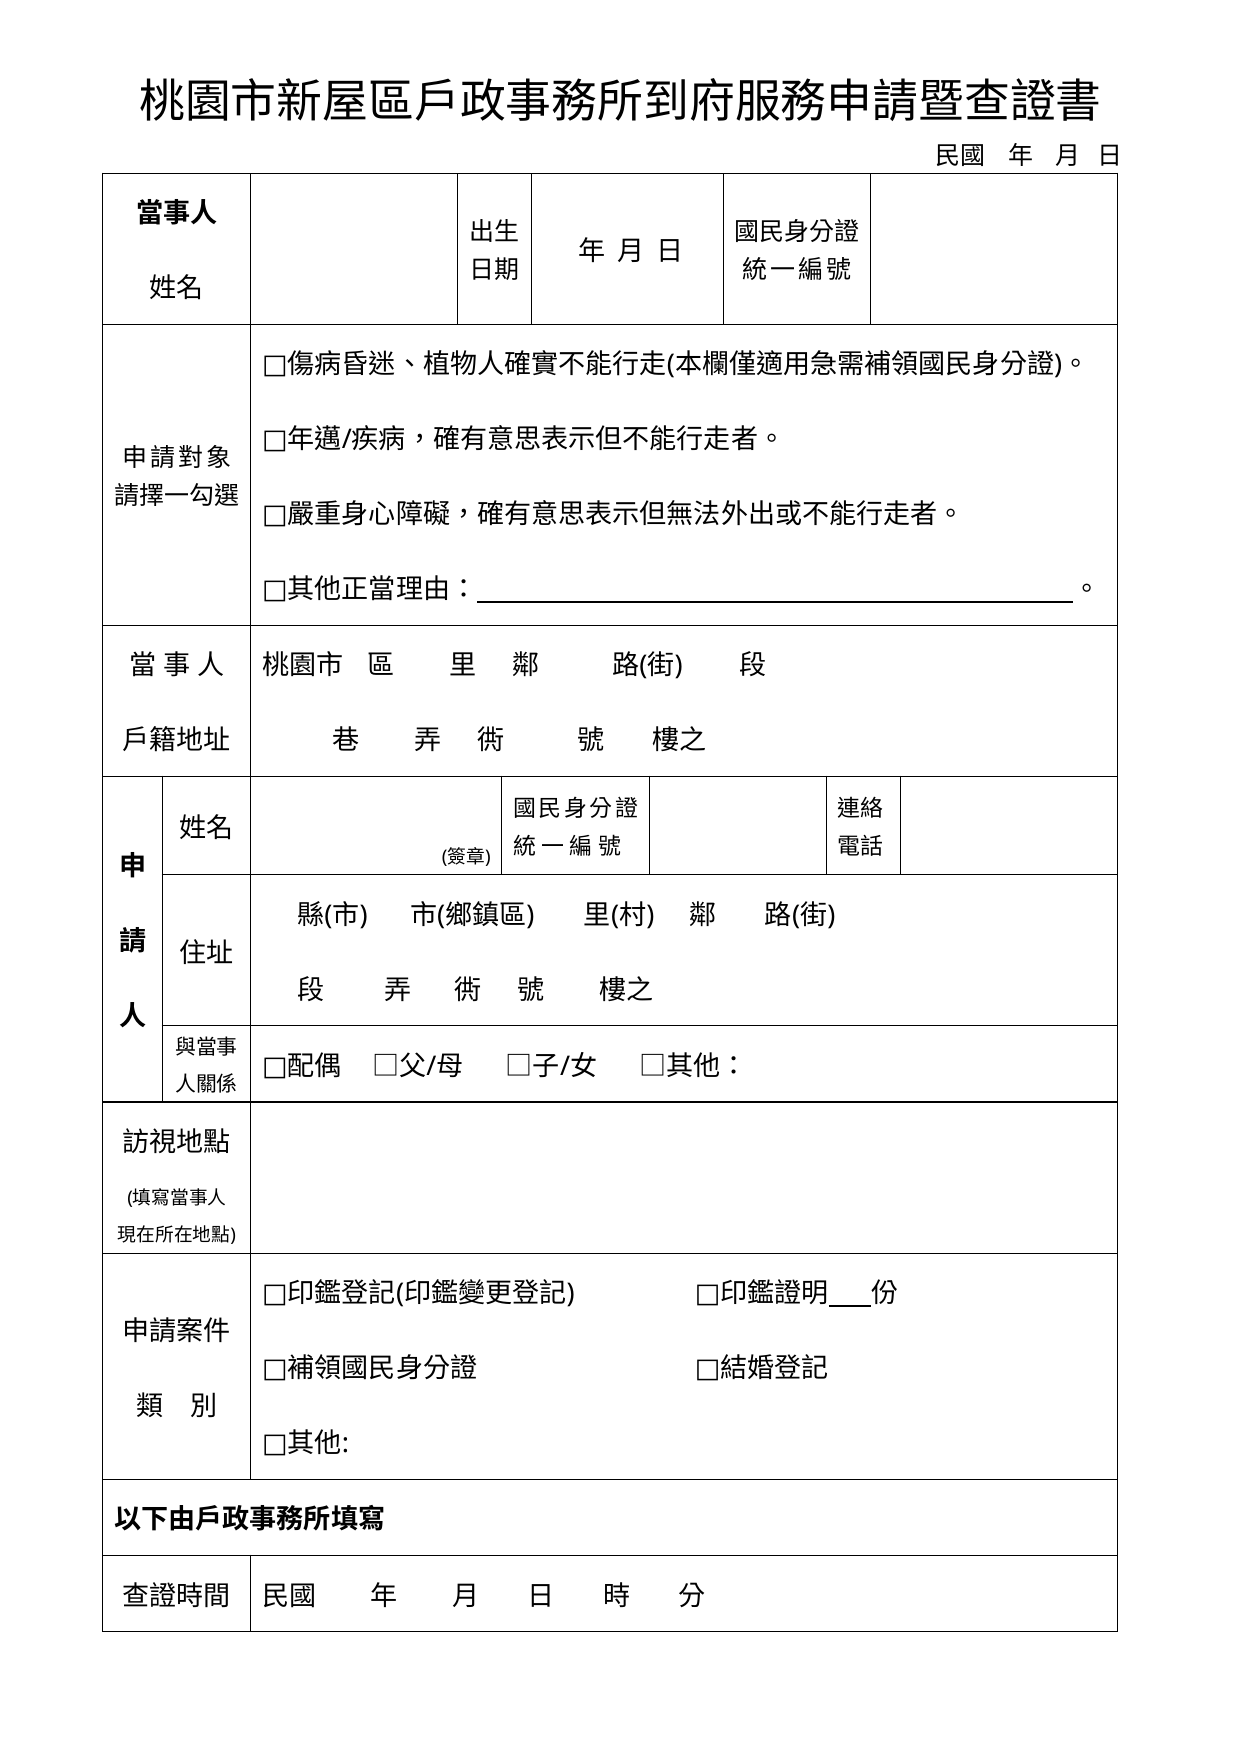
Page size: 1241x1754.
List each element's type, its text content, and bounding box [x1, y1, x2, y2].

table_header 國民身分證 統一編號 [724, 174, 870, 323]
table_cell □配偶 □父/母 □子/女 □其他： [251, 1026, 1117, 1101]
table_cell 縣(市) 市(鄉鎮區) 里(村) 鄰 路(街) 段 弄 衖 號 樓之 [251, 875, 1117, 1025]
table_cell 姓名 [163, 777, 250, 874]
table_cell 國民身分證統一編號 [502, 777, 649, 874]
table_cell 訪視地點 (填寫當事人 現在所在地點) [103, 1103, 250, 1252]
table_cell [650, 777, 826, 874]
table_cell 當事人 戶籍地址 [103, 626, 250, 776]
table_cell [251, 1103, 1117, 1252]
table_cell 以下由戶政事務所填寫 [103, 1480, 1117, 1554]
table_cell □印鑑登記(印鑑變更登記) □補領國民身分證 □其他: [251, 1254, 683, 1478]
text 桃園市新屋區戶政事務所到府服務申請暨查證書 [118, 60, 1122, 135]
table_cell 連絡 電話 [827, 777, 900, 874]
table_cell 申請案件 類別 [103, 1254, 250, 1478]
table_cell 住址 [163, 875, 250, 1025]
table_cell □印鑑證明 份 □結婚登記 [683, 1254, 1117, 1478]
table_cell 與當事人關係 [163, 1026, 250, 1101]
table_cell 申 請 人 [103, 777, 162, 1101]
table_cell 申請對象 請擇一勾選 [103, 325, 250, 624]
table_header 年 月 日 [532, 174, 723, 323]
table_cell (簽章) [251, 777, 501, 874]
table_cell 查證時間 [103, 1556, 250, 1631]
table_header 出生 日期 [458, 174, 531, 323]
table_cell 民國 年 月 日 時 分 [251, 1556, 1117, 1631]
table_header [251, 174, 457, 323]
table_header [871, 174, 1117, 323]
table_cell [901, 777, 1117, 874]
table_cell □傷病昏迷、植物人確實不能行走(本欄僅適用急需補領國民身分證)。 □年邁/疾病，確有意思表示但不能行走者。 □嚴重身心障礙，確有意思表示但無法外出或不能行走者。 □其他正當理由： 。 [251, 325, 1117, 624]
text 民國 年 月 日 [118, 135, 1122, 172]
table_header 當事人 姓名 [103, 174, 250, 323]
table_cell 桃園市 區 里 鄰 路(街) 段 巷 弄 衖 號 樓之 [251, 626, 1117, 776]
